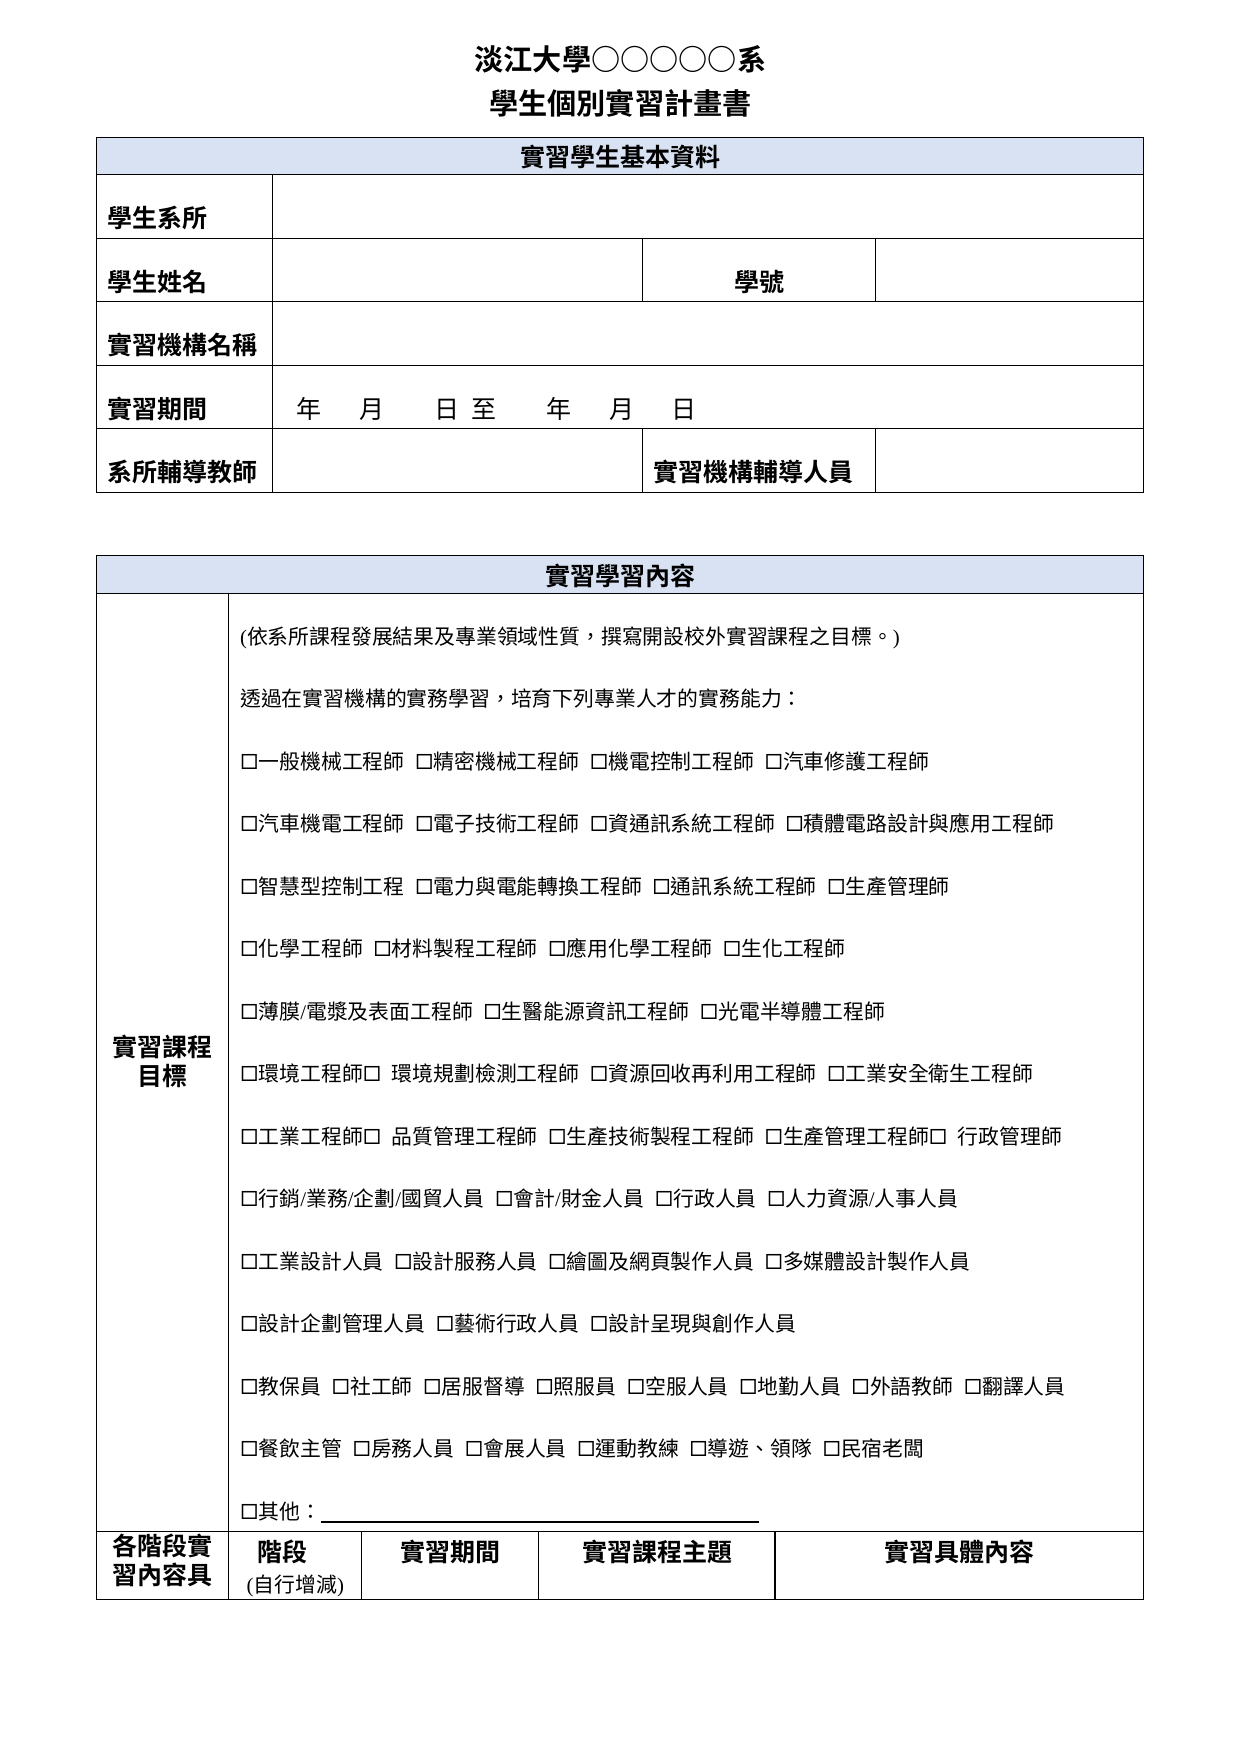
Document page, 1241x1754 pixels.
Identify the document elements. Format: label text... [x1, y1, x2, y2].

table_cell 實習課程主題 [539, 1532, 774, 1599]
table_cell 年 月 日 至 年 月 日 [273, 366, 1143, 428]
table_cell 實習機構名稱 [97, 302, 272, 365]
table_header 實習學習內容 [97, 556, 1143, 593]
table_cell 實習具體內容 [776, 1532, 1143, 1599]
table_cell 實習期間 [362, 1532, 538, 1599]
table_cell [273, 429, 642, 492]
table_cell (依系所課程發展結果及專業領域性質，撰寫開設校外實習課程之目標。) 透過在實習機構的實務學習，培育下列專業人才的實務能力： 一般機械工程師 精密機械工程師 機電控制工程師 汽車修護工程師 汽車機電工程師 電子技術工程師 資通訊系統工程師 積體電路設計與應用工程師 智慧型控制工程 電力與電能轉換工程師 通訊系統工程師 生產管理師 化學工程師 材料製程工程師 應用化學工程師 生化工程師 薄膜/電漿及表面工程師 生醫能源資訊工程師 光電半導體工程師 環境工程師 環境規劃檢測工程師 資源回收再利用工程師 工業安全衛生工程師 工業工程師 品質管理工程師 生產技術製程工程師 生產管理工程師 行政管理師 行銷/業務/企劃/國貿人員 會計/財金人員 行政人員 人力資源/人事人員 工業設計人員 設計服務人員 繪圖及網頁製作人員 多媒體設計製作人員 設計企劃管理人員 藝術行政人員 設計呈現與創作人員 教保員 社工師 居服督導 照服員 空服人員 地勤人員 外語教師 翻譯人員 餐飲主管 房務人員 會展人員 運動教練 導遊、領隊 民宿老闆 其他： [229, 594, 1143, 1531]
table_cell 階段 (自行增減) [229, 1532, 361, 1599]
table_cell [273, 302, 1143, 365]
table_cell 實習機構輔導人員 [643, 429, 875, 492]
table_cell 實習期間 [97, 366, 272, 428]
table_cell 學生系所 [97, 175, 272, 238]
table_cell [876, 429, 1143, 492]
table_cell 學號 [643, 239, 875, 301]
table_cell 系所輔導教師 [97, 429, 272, 492]
table_cell [273, 175, 1143, 238]
table_header 實習學生基本資料 [97, 138, 1143, 174]
table_cell 各階段實習內容具 [97, 1532, 228, 1599]
table_cell [876, 239, 1143, 301]
table_cell 學生姓名 [97, 239, 272, 301]
table_cell [273, 239, 642, 301]
table_cell 實習課程目標 [97, 594, 228, 1531]
